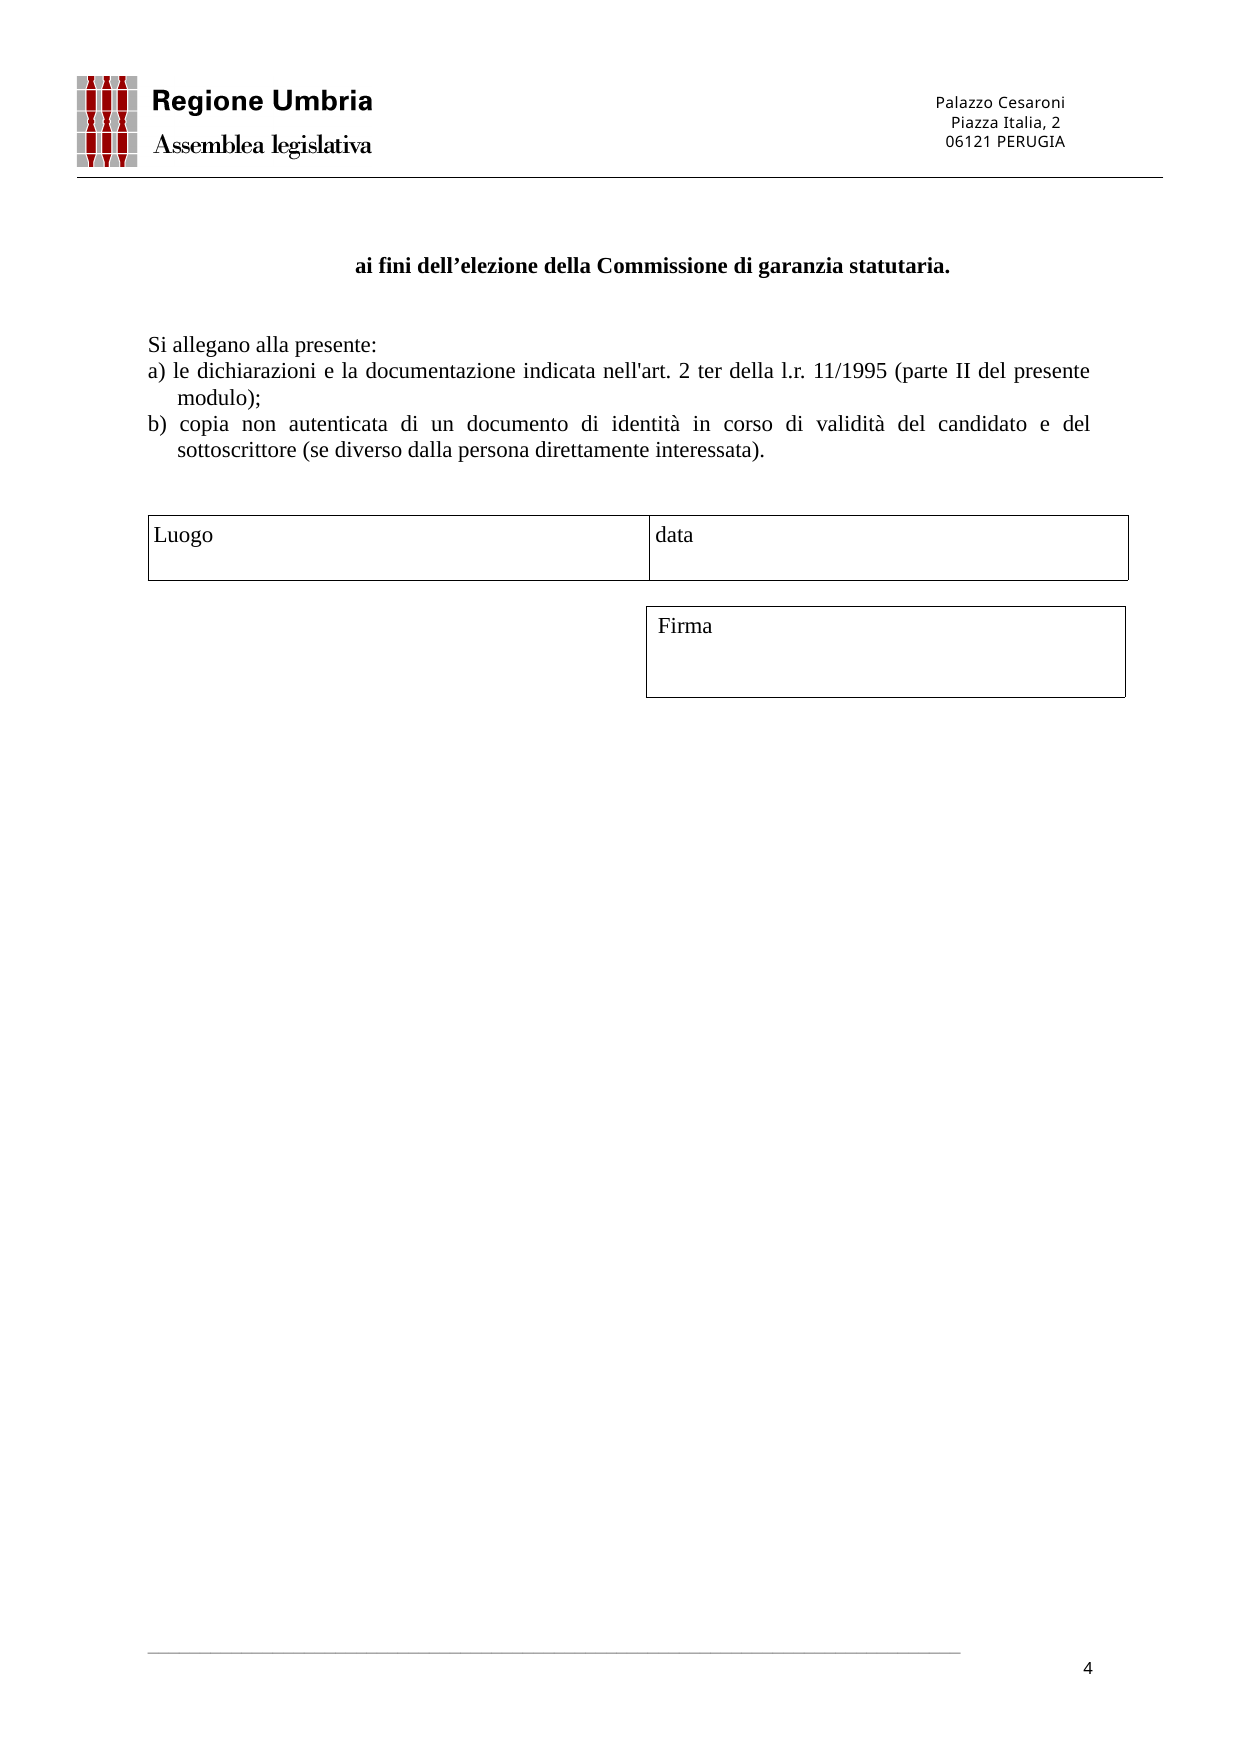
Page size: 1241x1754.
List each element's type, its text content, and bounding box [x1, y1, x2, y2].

table_header data [650, 516, 1128, 580]
text ai fini dell’elezione della Commissione di garanzia statutaria. [148, 252, 1158, 278]
table_header Firma [647, 607, 1125, 697]
table_header Luogo [149, 516, 649, 580]
text b) copia non autenticata di un documento di identità in corso di validità del candidato e del sottoscrittore (se diverso dalla persona direttamente interessata). [148, 410, 1093, 463]
picture [76, 76, 372, 167]
text a) le dichiarazioni e la documentazione indicata nell'art. 2 ter della l.r. 11/1995 (parte II del presente modulo); [148, 357, 1093, 410]
text Si allegano alla presente: [148, 331, 1093, 357]
